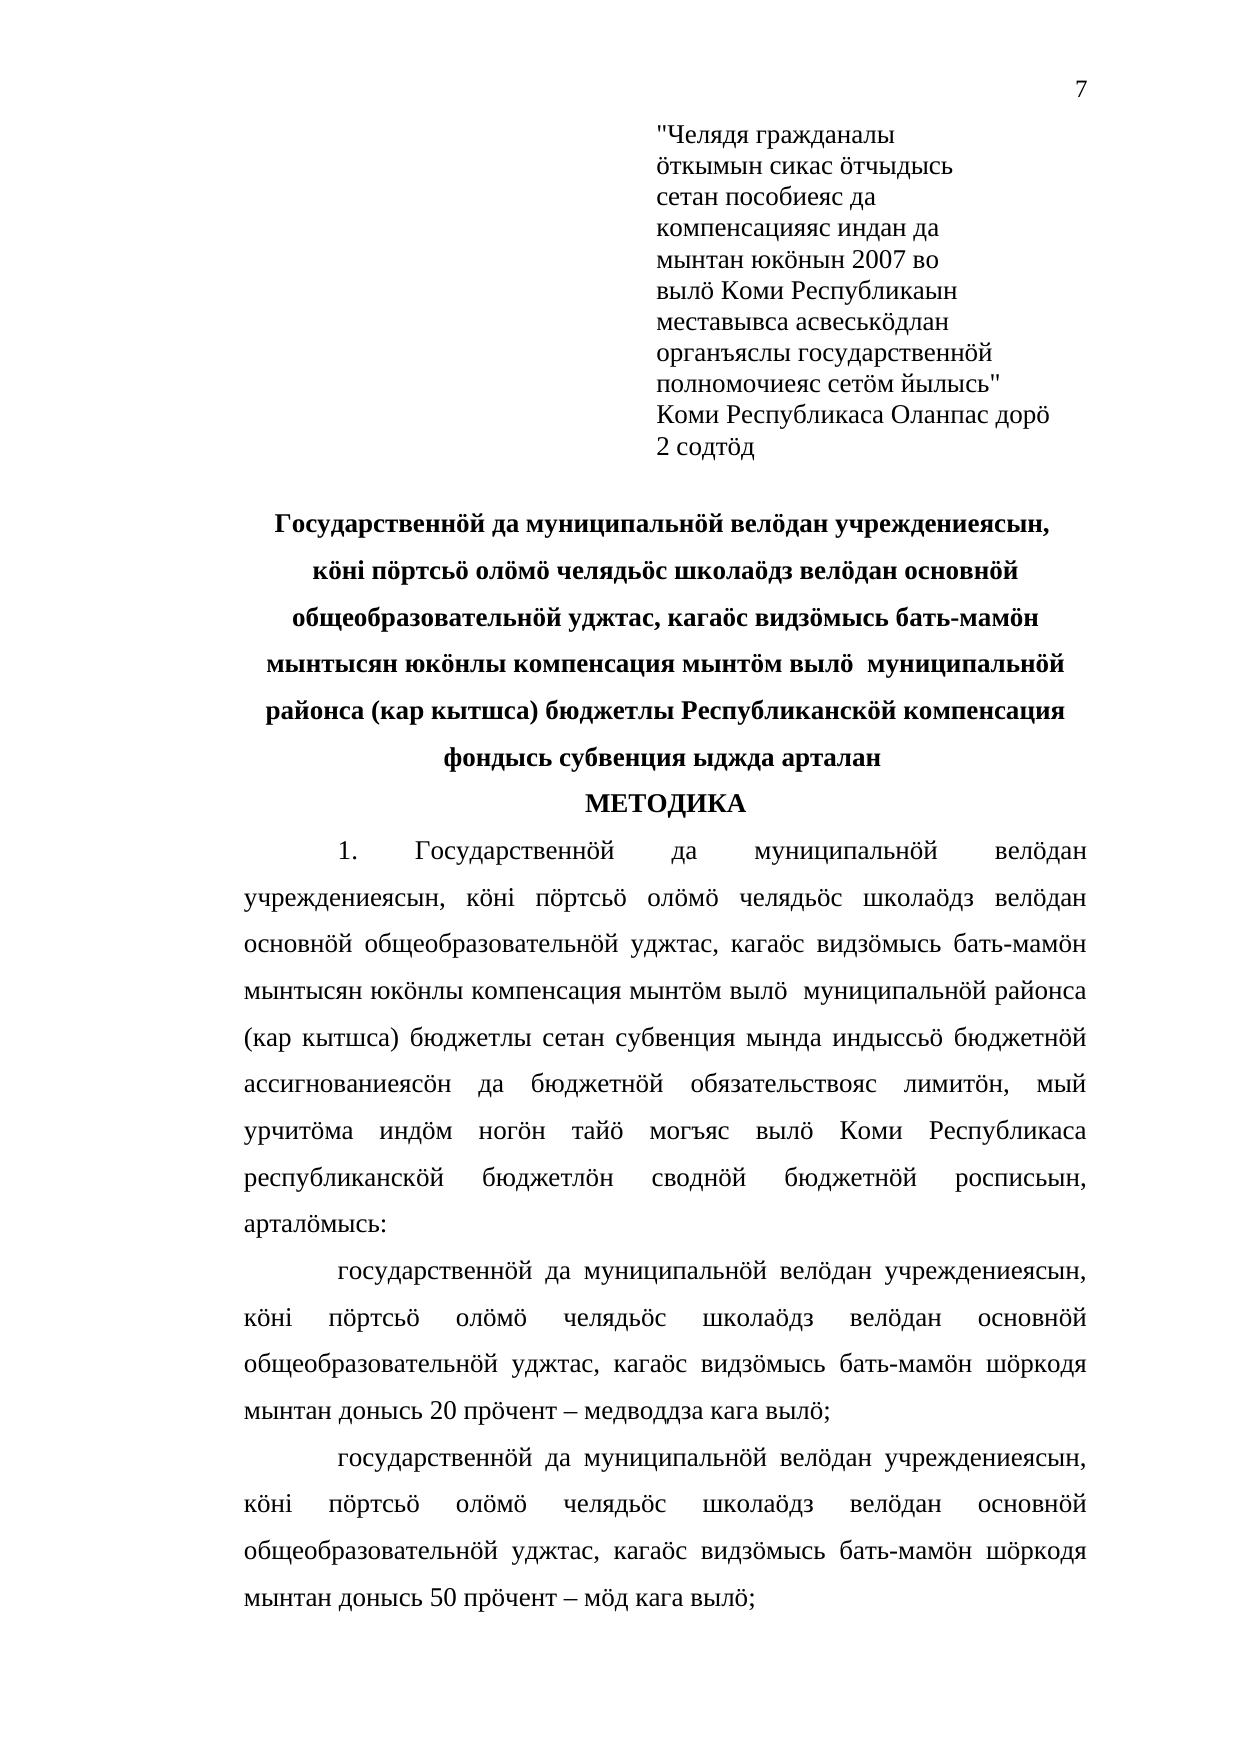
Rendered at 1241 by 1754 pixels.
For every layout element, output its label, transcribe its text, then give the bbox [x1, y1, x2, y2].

text кöні пöртсьö олöмö челядьöс школаöдз велöдан основнöй общеобразовательнöй уджтас, кагаöс видзöмысь бать-мамöн мынтысян юкöнлы компенсация мынтöм вылö муниципальнöй районса (кар кытшса) бюджетлы Республиканскöй компенсация фондысь субвенция ыджда арталан [244, 554, 1087, 772]
text öткымын сикас öтчыдысь [244, 149, 1087, 180]
text органъяслы государственнöй [244, 336, 1087, 367]
text государственнöй да муниципальнöй велöдан учреждениеясын, кöні пöртсьö олöмö челядьöс школаöдз велöдан основнöй общеобразовательнöй уджтас, кагаöс видзöмысь бать-мамöн шöркодя мынтан донысь 50 прöчент – мöд кага вылö; [244, 1441, 1087, 1612]
text "Челядя гражданалы [244, 118, 1087, 149]
text сетан пособиеяс да [244, 180, 1087, 212]
text Коми Республикаса Оланпас дорö [244, 398, 1087, 429]
text компенсацияяс индан да [244, 212, 1087, 243]
text МЕТОДИКА [244, 787, 1087, 818]
text вылö Коми Республикаын [244, 274, 1087, 305]
text мынтан юкöнын 2007 во [244, 243, 1087, 274]
text меставывса асвеськöдлан [244, 305, 1087, 336]
text полномочиеяс сетöм йылысь" [244, 367, 1087, 398]
text государственнöй да муниципальнöй велöдан учреждениеясын, кöні пöртсьö олöмö челядьöс школаöдз велöдан основнöй общеобразовательнöй уджтас, кагаöс видзöмысь бать-мамöн шöркодя мынтан донысь 20 прöчент – медводдза кага вылö; [244, 1254, 1087, 1425]
text 2 содтöд [244, 429, 1087, 461]
text Государственнöй да муниципальнöй велöдан учреждениеясын, [244, 507, 1087, 538]
text 1. Государственнöй да муниципальнöй велöдан учреждениеясын, кöні пöртсьö олöмö челядьöс школаöдз велöдан основнöй общеобразовательнöй уджтас, кагаöс видзöмысь бать-мамöн мынтысян юкöнлы компенсация мынтöм вылö муниципальнöй районса (кар кытшса) бюджетлы сетан субвенция мында индыссьö бюджетнöй ассигнованиеясöн да бюджетнöй обязательствояс лимитöн, мый урчитöма индöм ногöн тайö могъяс вылö Коми Республикаса республиканскöй бюджетлöн своднöй бюджетнöй росписьын, арталöмысь: [244, 834, 1087, 1238]
